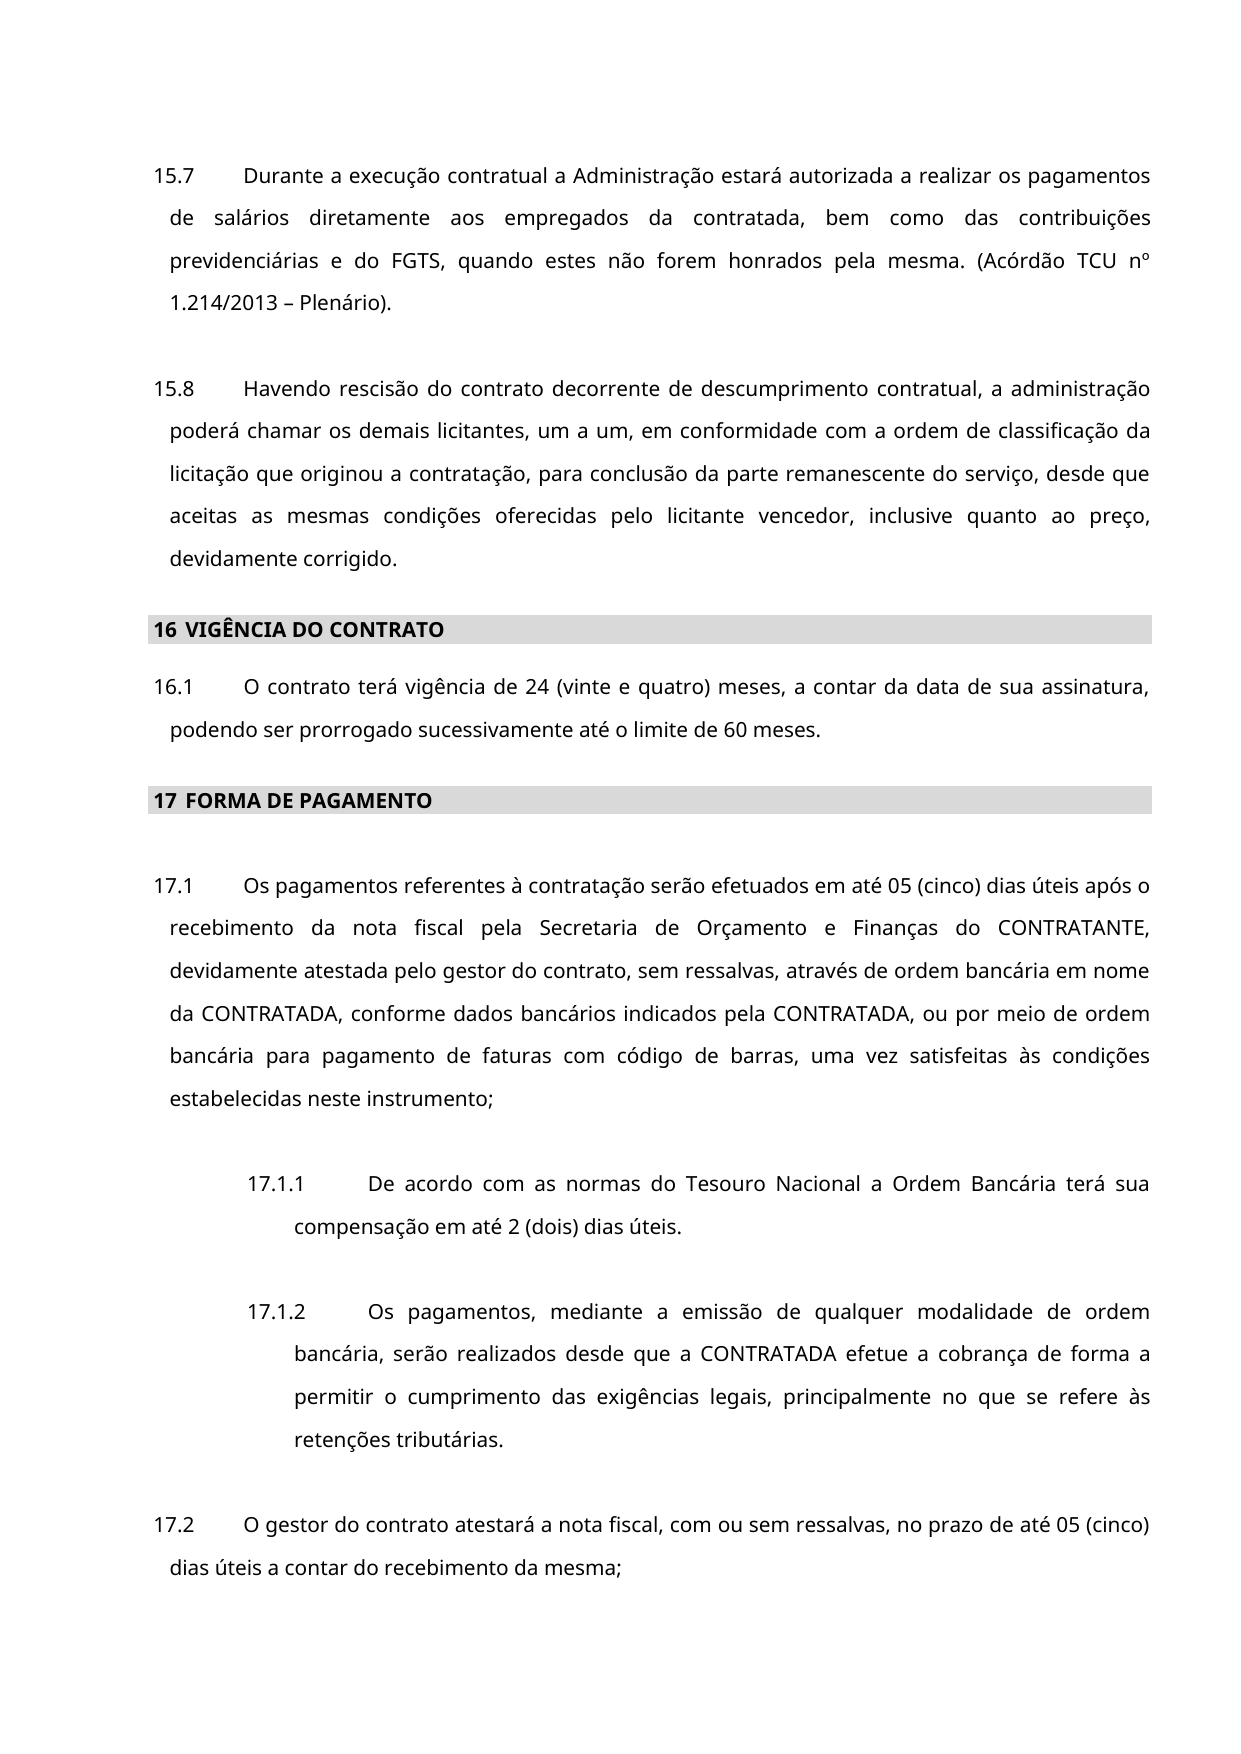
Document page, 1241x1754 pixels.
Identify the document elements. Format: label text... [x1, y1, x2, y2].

list O gestor do contrato atestará a nota fiscal, com ou sem ressalvas, no prazo de até 05 (cinco) dias úteis a contar do recebimento da mesma; [148, 1510, 1152, 1581]
list Os pagamentos, mediante a emissão de qualquer modalidade de ordem bancária, serão realizados desde que a CONTRATADA efetue a cobrança de forma a permitir o cumprimento das exigências legais, principalmente no que se refere às retenções tributárias. [241, 1297, 1152, 1453]
list VIGÊNCIA DO CONTRATO [148, 615, 1152, 644]
list Os pagamentos referentes à contratação serão efetuados em até 05 (cinco) dias úteis após o recebimento da nota fiscal pela Secretaria de Orçamento e Finanças do CONTRATANTE, devidamente atestada pelo gestor do contrato, sem ressalvas, através de ordem bancária em nome da CONTRATADA, conforme dados bancários indicados pela CONTRATADA, ou por meio de ordem bancária para pagamento de faturas com código de barras, uma vez satisfeitas às condições estabelecidas neste instrumento; [148, 871, 1152, 1112]
list De acordo com as normas do Tesouro Nacional a Ordem Bancária terá sua compensação em até 2 (dois) dias úteis. [241, 1169, 1152, 1240]
list O contrato terá vigência de 24 (vinte e quatro) meses, a contar da data de sua assinatura, podendo ser prorrogado sucessivamente até o limite de 60 meses. [148, 672, 1152, 743]
list Durante a execução contratual a Administração estará autorizada a realizar os pagamentos de salários diretamente aos empregados da contratada, bem como das contribuições previdenciárias e do FGTS, quando estes não forem honrados pela mesma. (Acórdão TCU nº 1.214/2013 – Plenário). [148, 161, 1152, 317]
list FORMA DE PAGAMENTO [148, 786, 1152, 814]
list Havendo rescisão do contrato decorrente de descumprimento contratual, a administração poderá chamar os demais licitantes, um a um, em conformidade com a ordem de classificação da licitação que originou a contratação, para conclusão da parte remanescente do serviço, desde que aceitas as mesmas condições oferecidas pelo licitante vencedor, inclusive quanto ao preço, devidamente corrigido. [148, 374, 1152, 573]
